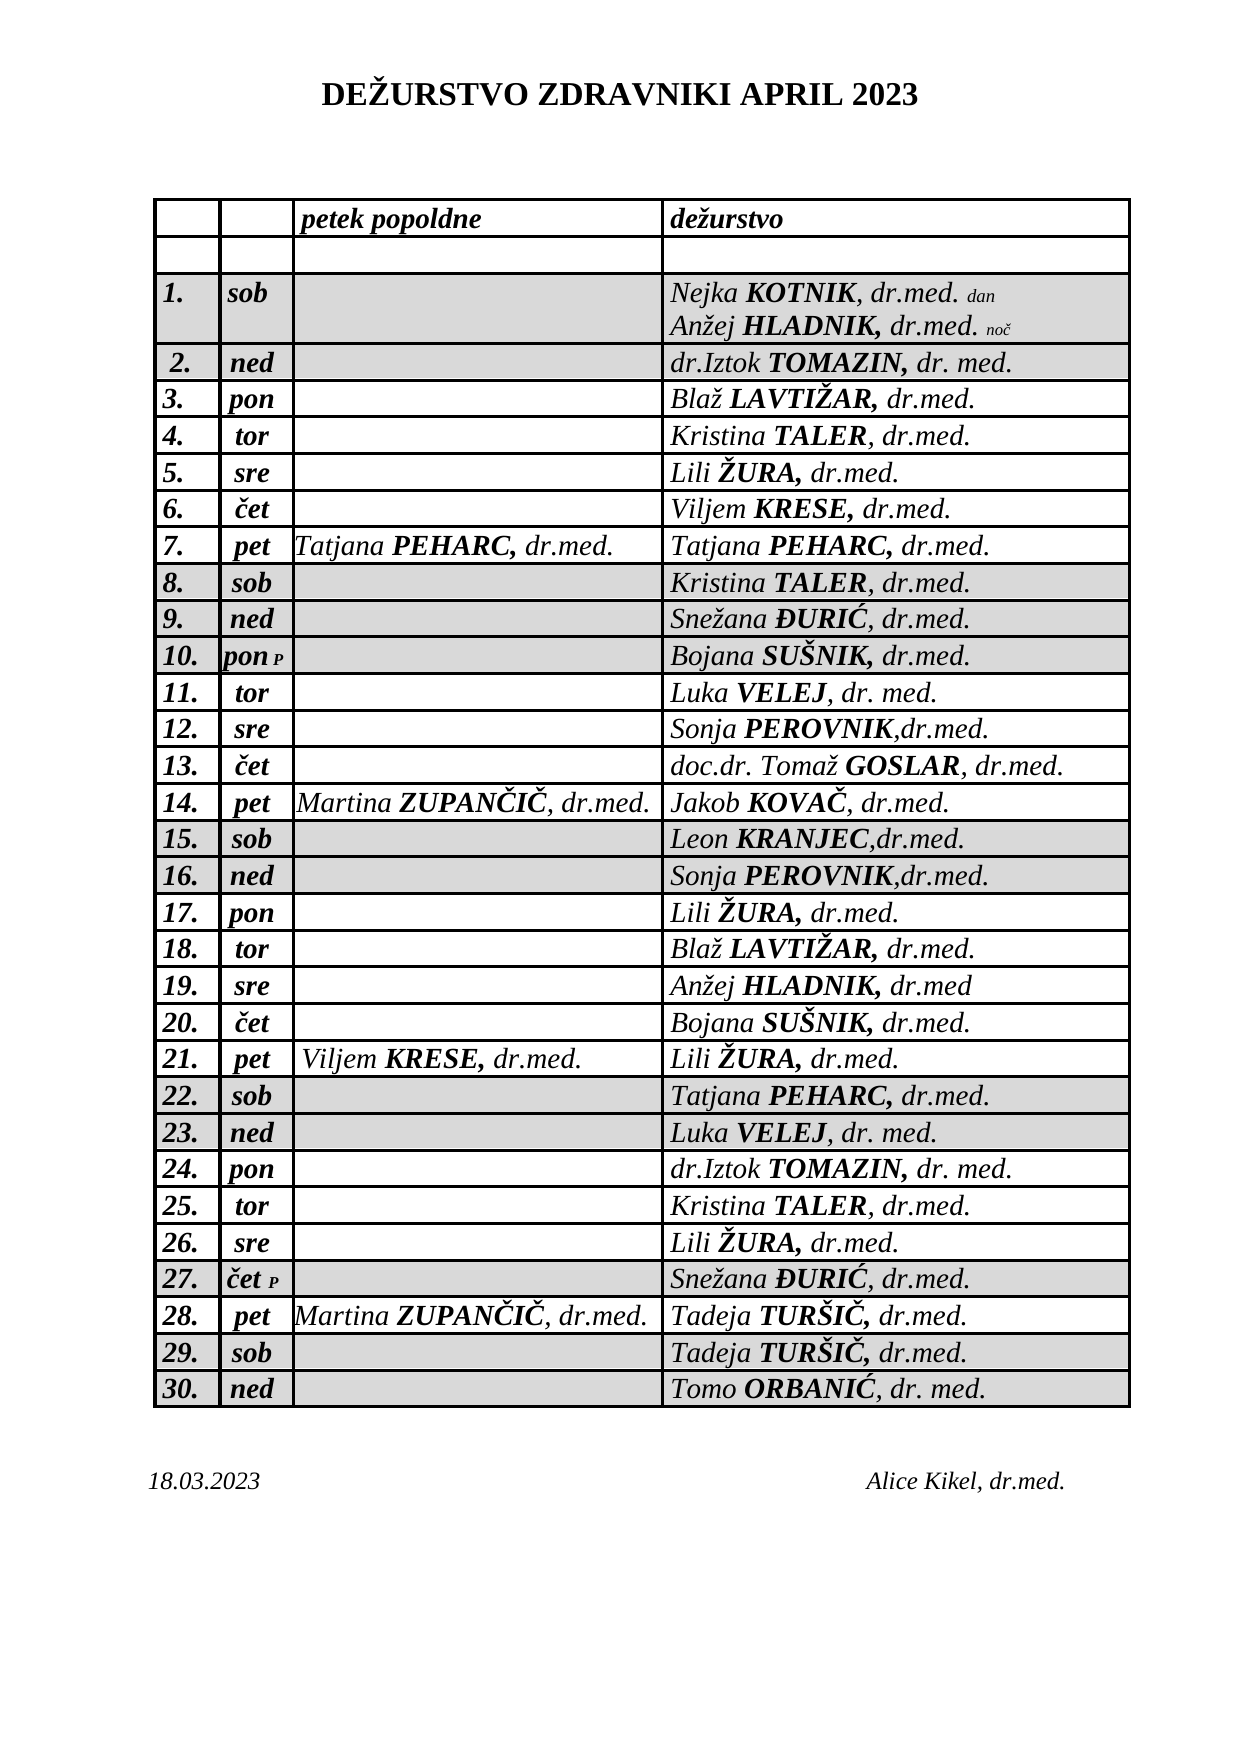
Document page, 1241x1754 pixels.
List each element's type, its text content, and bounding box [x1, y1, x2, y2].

table_cell Anžej HLADNIK, dr.med [664, 968, 1128, 1002]
table_cell Viljem KRESE, dr.med. [295, 1042, 661, 1075]
table_cell 12. [157, 712, 218, 745]
table_cell [295, 382, 661, 415]
table_cell tor [222, 1188, 292, 1222]
table_cell Tatjana PEHARC, dr.med. [295, 528, 661, 562]
table_cell [295, 1152, 661, 1185]
table_cell 22. [157, 1078, 218, 1112]
table_cell Tatjana PEHARC, dr.med. [664, 528, 1128, 562]
table_cell tor [222, 418, 292, 452]
table_cell Snežana ĐURIĆ, dr.med. [664, 1262, 1128, 1295]
table_cell [295, 932, 661, 965]
table_cell Kristina TALER, dr.med. [664, 418, 1128, 452]
table_cell Jakob KOVAČ, dr.med. [664, 785, 1128, 818]
table_cell dr.Iztok TOMAZIN, dr. med. [664, 1152, 1128, 1185]
table_cell pon P [222, 638, 292, 672]
table_cell čet P [222, 1262, 292, 1295]
table_cell [295, 858, 661, 892]
table_cell sob [222, 1335, 292, 1368]
table_cell Nejka KOTNIK, dr.med. dan Anžej HLADNIK, dr.med. noč [664, 275, 1128, 342]
table_cell [295, 675, 661, 708]
table_cell Tatjana PEHARC, dr.med. [664, 1078, 1128, 1112]
table_cell [295, 345, 661, 378]
table_cell [222, 238, 292, 272]
table_cell Martina ZUPANČIČ, dr.med. [295, 785, 661, 818]
table_cell 14. [157, 785, 218, 818]
table_cell 30. [157, 1372, 218, 1405]
table_cell čet [222, 748, 292, 782]
table_cell Tadeja TURŠIČ, dr.med. [664, 1335, 1128, 1368]
table_cell 26. [157, 1225, 218, 1258]
table_cell [295, 1225, 661, 1258]
table_cell Luka VELEJ, dr. med. [664, 1115, 1128, 1148]
table_cell 11. [157, 675, 218, 708]
table_cell [295, 712, 661, 745]
table_cell sre [222, 712, 292, 745]
table_cell sob [222, 1078, 292, 1112]
table_cell Lili ŽURA, dr.med. [664, 1042, 1128, 1075]
table_cell Kristina TALER, dr.med. [664, 1188, 1128, 1222]
table_cell 29. [157, 1335, 218, 1368]
table_cell sre [222, 455, 292, 488]
table_cell 9. [157, 602, 218, 635]
table_cell 21. [157, 1042, 218, 1075]
table_cell sob [222, 275, 292, 342]
table_cell [295, 602, 661, 635]
table_cell ned [222, 345, 292, 378]
table_cell Sonja PEROVNIK,dr.med. [664, 858, 1128, 892]
table_cell 16. [157, 858, 218, 892]
table_cell 20. [157, 1005, 218, 1038]
table_cell pet [222, 785, 292, 818]
table_cell ned [222, 858, 292, 892]
table_cell Bojana SUŠNIK, dr.med. [664, 638, 1128, 672]
table_cell Lili ŽURA, dr.med. [664, 455, 1128, 488]
table_cell 27. [157, 1262, 218, 1295]
table_cell Blaž LAVTIŽAR, dr.med. [664, 932, 1128, 965]
table_cell [295, 418, 661, 452]
table_cell tor [222, 675, 292, 708]
table_cell 3. [157, 382, 218, 415]
table_cell pet [222, 528, 292, 562]
table_cell doc.dr. Tomaž GOSLAR, dr.med. [664, 748, 1128, 782]
table_cell ned [222, 602, 292, 635]
table_cell Blaž LAVTIŽAR, dr.med. [664, 382, 1128, 415]
table_cell 13. [157, 748, 218, 782]
table_cell [295, 638, 661, 672]
table_cell [157, 238, 218, 272]
table_cell ned [222, 1115, 292, 1148]
table_cell Kristina TALER, dr.med. [664, 565, 1128, 598]
table_cell sre [222, 968, 292, 1002]
table_cell pon [222, 382, 292, 415]
table_cell 25. [157, 1188, 218, 1222]
table_cell Viljem KRESE, dr.med. [664, 492, 1128, 525]
table_cell 15. [157, 822, 218, 855]
table_cell pon [222, 895, 292, 928]
table_cell 24. [157, 1152, 218, 1185]
table_cell [295, 1188, 661, 1222]
table_cell pet [222, 1298, 292, 1332]
table_cell 7. [157, 528, 218, 562]
table_cell pon [222, 1152, 292, 1185]
table_cell [295, 1078, 661, 1112]
table_cell čet [222, 1005, 292, 1038]
table_cell sre [222, 1225, 292, 1258]
table_cell 28. [157, 1298, 218, 1332]
table_cell [295, 492, 661, 525]
table_header petek popoldne [295, 201, 661, 235]
table_cell pet [222, 1042, 292, 1075]
table_cell Tadeja TURŠIČ, dr.med. [664, 1298, 1128, 1332]
table_cell [295, 822, 661, 855]
table_cell 18. [157, 932, 218, 965]
table_cell sob [222, 565, 292, 598]
table_cell [295, 1372, 661, 1405]
table_cell [295, 748, 661, 782]
table_cell 10. [157, 638, 218, 672]
table_cell Tomo ORBANIĆ, dr. med. [664, 1372, 1128, 1405]
table_cell dr.Iztok TOMAZIN, dr. med. [664, 345, 1128, 378]
table_cell sob [222, 822, 292, 855]
table_cell Luka VELEJ, dr. med. [664, 675, 1128, 708]
table_cell [295, 1115, 661, 1148]
table_cell [295, 968, 661, 1002]
table_cell 2. [157, 345, 218, 378]
table_cell Martina ZUPANČIČ, dr.med. [295, 1298, 661, 1332]
table_cell [295, 895, 661, 928]
table_cell [295, 238, 661, 272]
table_cell [295, 565, 661, 598]
table_cell Lili ŽURA, dr.med. [664, 895, 1128, 928]
table_cell 8. [157, 565, 218, 598]
table_cell [295, 1262, 661, 1295]
table_cell 17. [157, 895, 218, 928]
table_header [222, 201, 292, 235]
table_cell Leon KRANJEC,dr.med. [664, 822, 1128, 855]
table_cell 6. [157, 492, 218, 525]
table_header dežurstvo [664, 201, 1128, 235]
table_cell čet [222, 492, 292, 525]
text 18.03.2023 Alice Kikel, dr.med. [148, 1466, 1093, 1494]
table_cell [295, 1335, 661, 1368]
table_cell Sonja PEROVNIK,dr.med. [664, 712, 1128, 745]
table_cell 19. [157, 968, 218, 1002]
table_cell [295, 275, 661, 342]
table_cell 1. [157, 275, 218, 342]
table_cell [664, 238, 1128, 272]
table_cell [295, 1005, 661, 1038]
table_cell 4. [157, 418, 218, 452]
table_cell 23. [157, 1115, 218, 1148]
table_cell [295, 455, 661, 488]
table_cell 5. [157, 455, 218, 488]
table_cell tor [222, 932, 292, 965]
table_cell Lili ŽURA, dr.med. [664, 1225, 1128, 1258]
table_cell Bojana SUŠNIK, dr.med. [664, 1005, 1128, 1038]
table_cell ned [222, 1372, 292, 1405]
table_header [157, 201, 218, 235]
table_cell Snežana ĐURIĆ, dr.med. [664, 602, 1128, 635]
